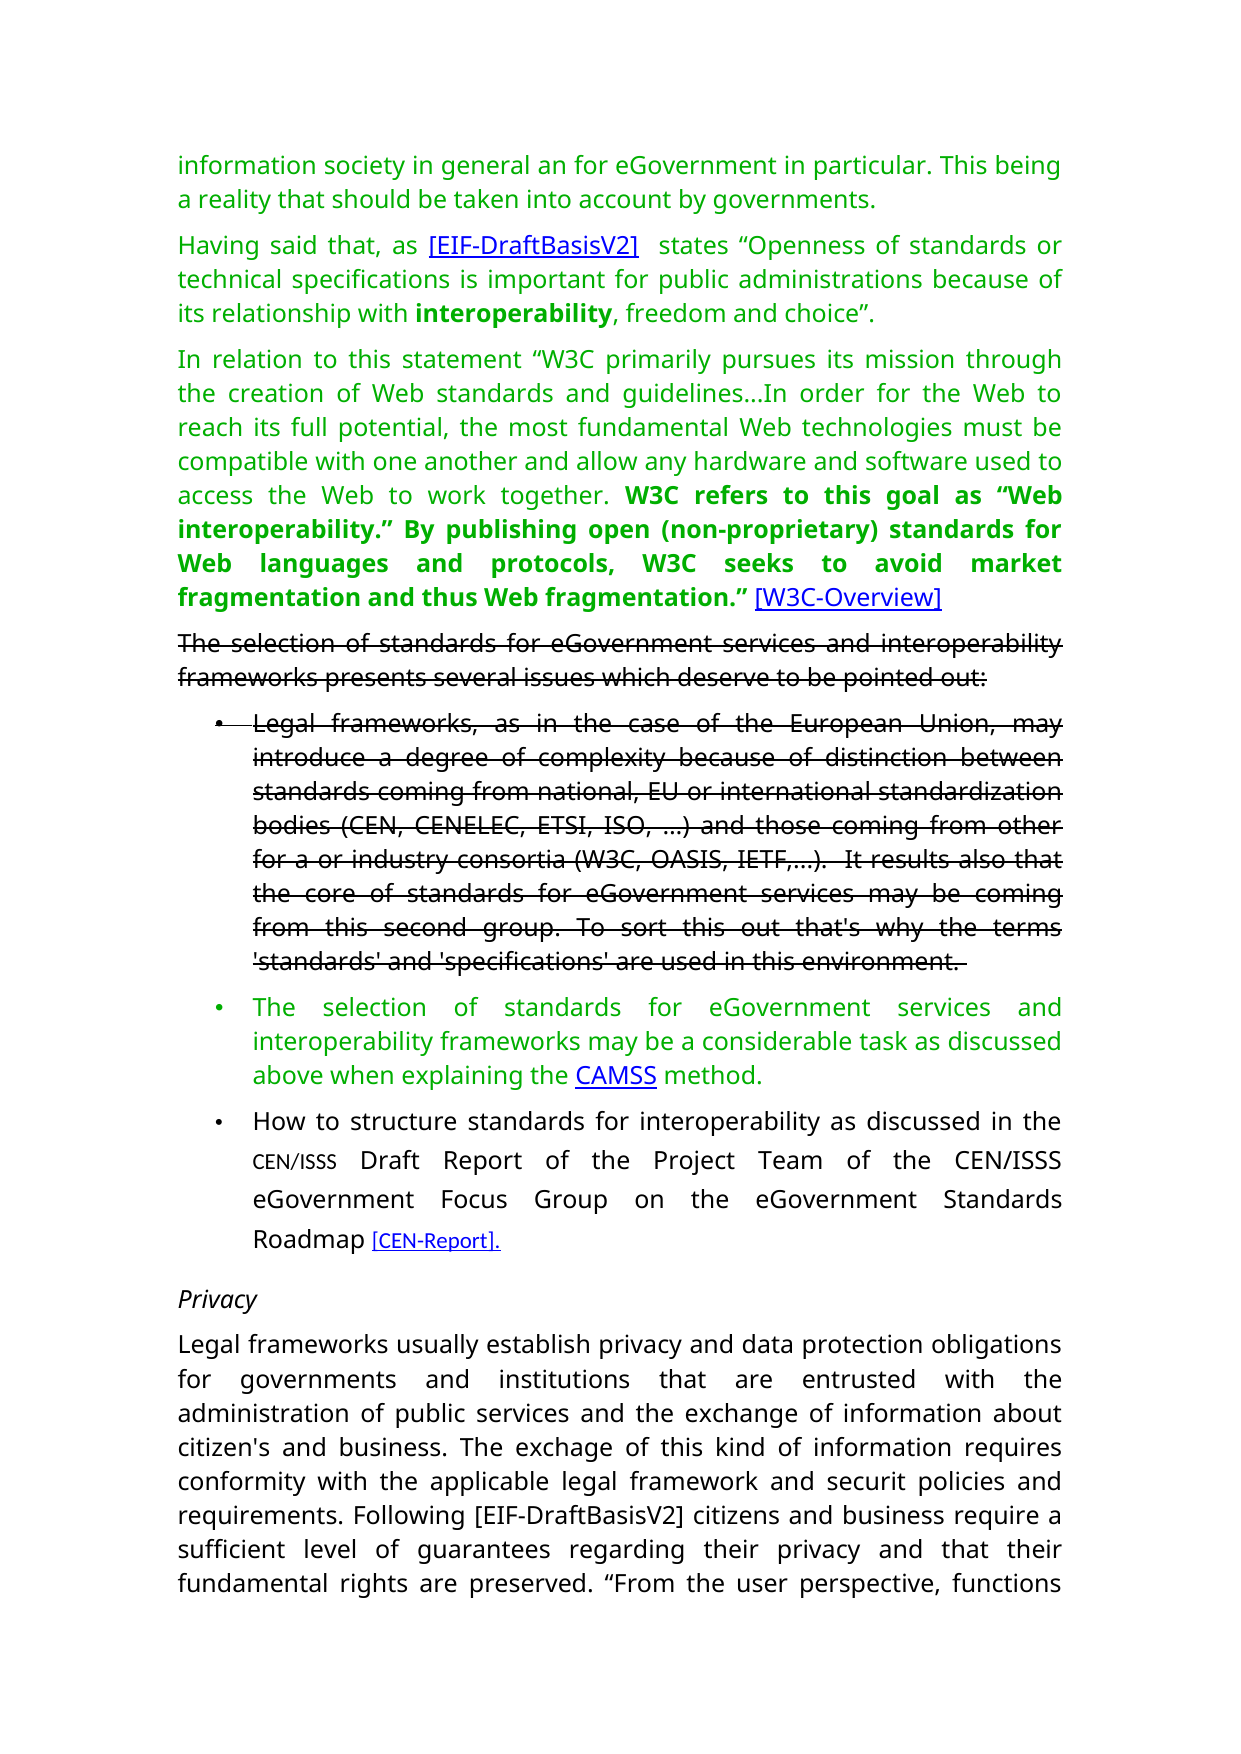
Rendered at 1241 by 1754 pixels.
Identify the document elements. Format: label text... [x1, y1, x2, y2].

list Legal frameworks, as in the case of the European Union, may introduce a degree of complexity because of distinction between standards coming from national, EU or international standardization bodies (CEN, CENELEC, ETSI, ISO, …) and those coming from other for a or industry consortia (W3C, OASIS, IETF,...). It results also that the core of standards for eGovernment services may be coming from this second group. To sort this out that's why the terms 'standards' and 'specifications' are used in this environment. [215, 726, 1063, 978]
list The selection of standards for eGovernment services and interoperability frameworks may be a considerable task as discussed above when explaining the CAMSS method. [215, 990, 1063, 1092]
text Privacy [177, 1281, 1063, 1315]
list How to structure standards for interoperability as discussed in the CEN/ISSS Draft Report of the Project Team of the CEN/ISSS eGovernment Focus Group on the eGovernment Standards Roadmap [CEN-Report]. [215, 1104, 1063, 1255]
text In relation to this statement “W3C primarily pursues its mission through the creation of Web standards and guidelines...In order for the Web to reach its full potential, the most fundamental Web technologies must be compatible with one another and allow any hardware and software used to access the Web to work together. W3C refers to this goal as “Web interoperability.” By publishing open (non-proprietary) standards for Web languages and protocols, W3C seeks to avoid market fragmentation and thus Web fragmentation.” [W3C-Overview] [177, 341, 1063, 614]
text information society in general an for eGovernment in particular. This being a reality that should be taken into account by governments. [177, 148, 1063, 216]
text Legal frameworks usually establish privacy and data protection obligations for governments and institutions that are entrusted with the administration of public services and the exchange of information about citizen's and business. The exchage of this kind of information requires conformity with the applicable legal framework and securit policies and requirements. Following [EIF-DraftBasisV2] citizens and business require a sufficient level of guarantees regarding their privacy and that their fundamental rights are preserved. “From the user perspective, functions [177, 1327, 1063, 1600]
text The selection of standards for eGovernment services and interoperability frameworks presents several issues which deserve to be pointed out: [177, 646, 1063, 694]
text The selection of standards for eGovernment services and interoperability frameworks presents several issues which deserve to be pointed out: [177, 626, 1063, 645]
text Having said that, as [EIF-DraftBasisV2] states “Openness of standards or technical specifications is important for public administrations because of its relationship with interoperability, freedom and choice”. [177, 227, 1063, 330]
list Legal frameworks, as in the case of the European Union, may introduce a degree of complexity because of distinction between standards coming from national, EU or international standardization bodies (CEN, CENELEC, ETSI, ISO, …) and those coming from other for a or industry consortia (W3C, OASIS, IETF,...). It results also that the core of standards for eGovernment services may be coming from this second group. To sort this out that's why the terms 'standards' and 'specifications' are used in this environment. [215, 706, 1063, 725]
